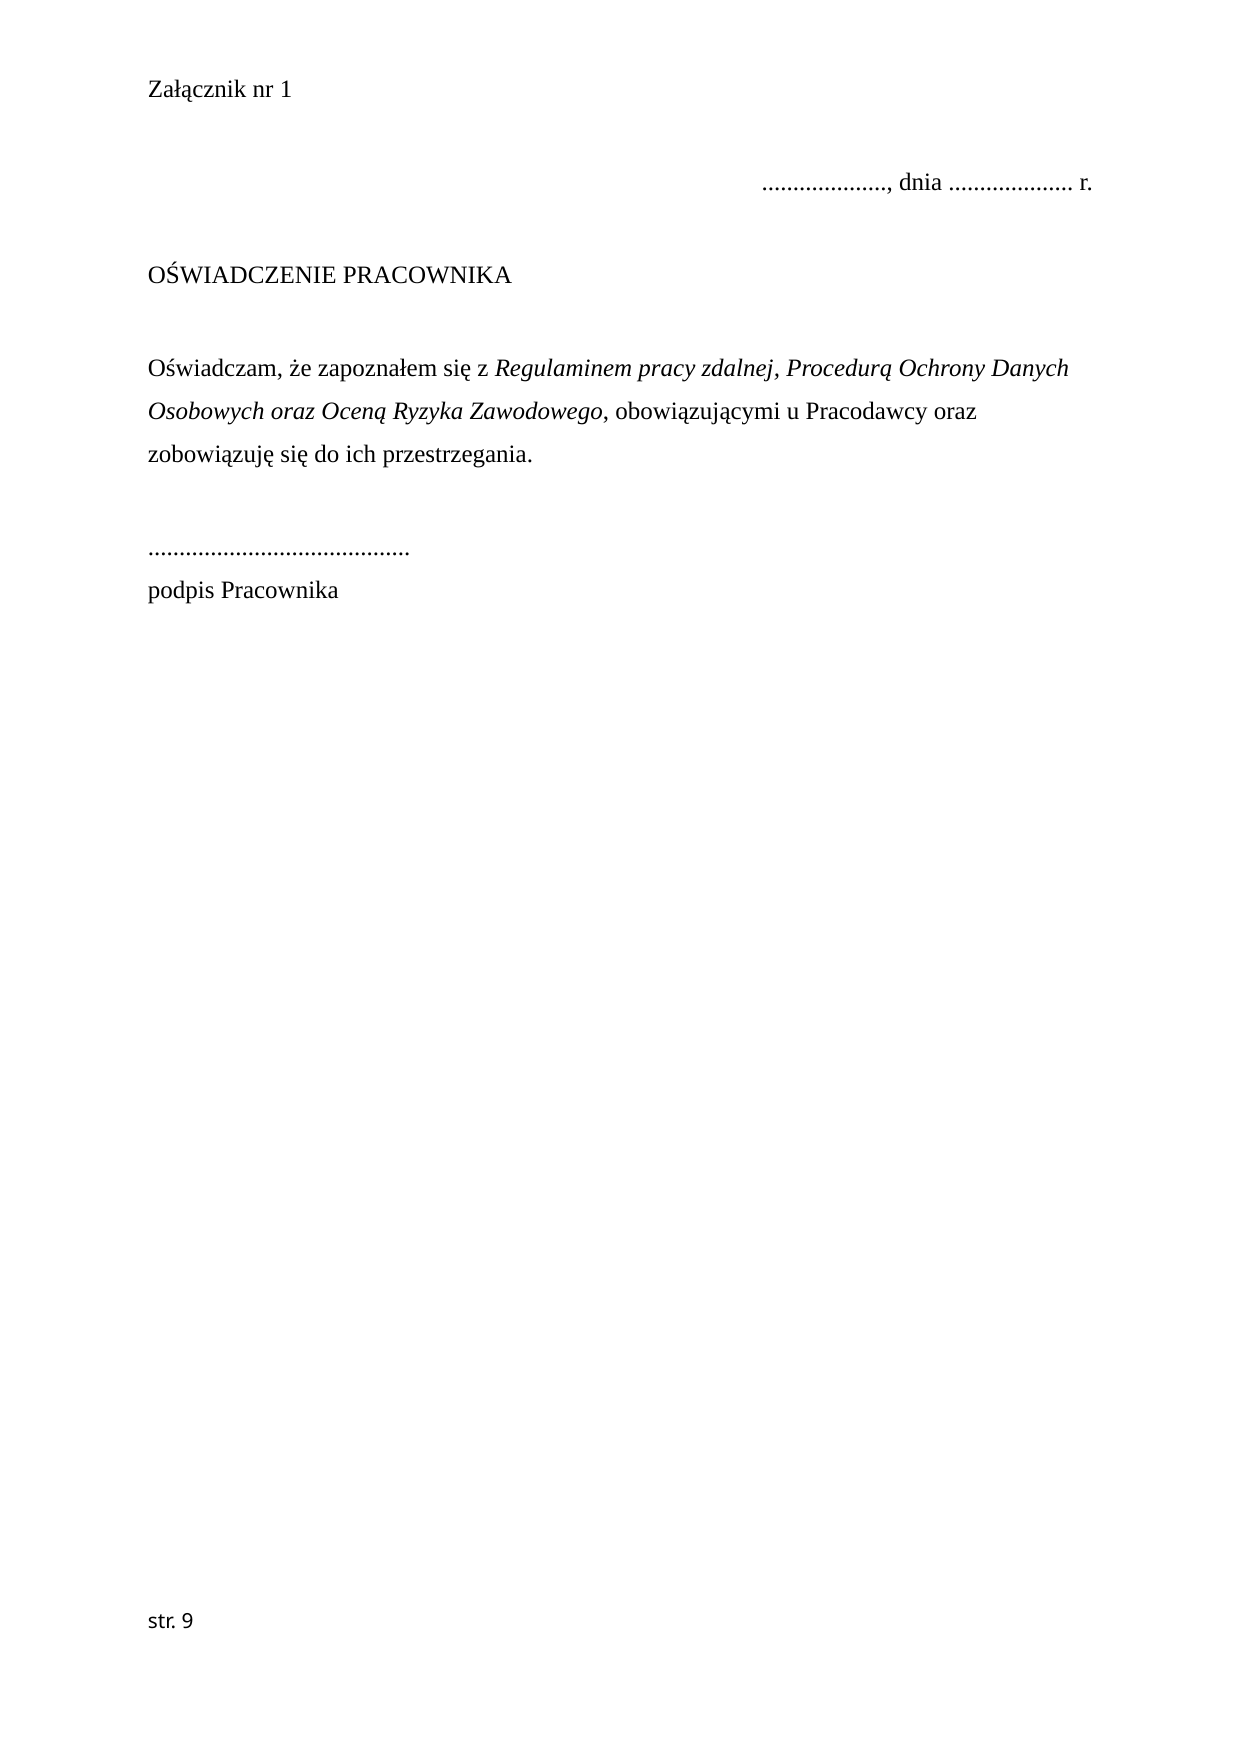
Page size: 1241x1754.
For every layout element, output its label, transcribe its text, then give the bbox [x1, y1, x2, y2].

text Załącznik nr 1 [148, 74, 1093, 102]
text ...................., dnia .................... r. [148, 167, 1093, 196]
text OŚWIADCZENIE PRACOWNIKA [148, 260, 1093, 289]
text Oświadczam, że zapoznałem się z Regulaminem pracy zdalnej, Procedurą Ochrony Danych Osobowych oraz Oceną Ryzyka Zawodowego, obowiązującymi u Pracodawcy oraz zobowiązuję się do ich przestrzegania. [148, 353, 1093, 468]
text podpis Pracownika [148, 576, 1093, 604]
text .......................................... [148, 532, 1093, 561]
